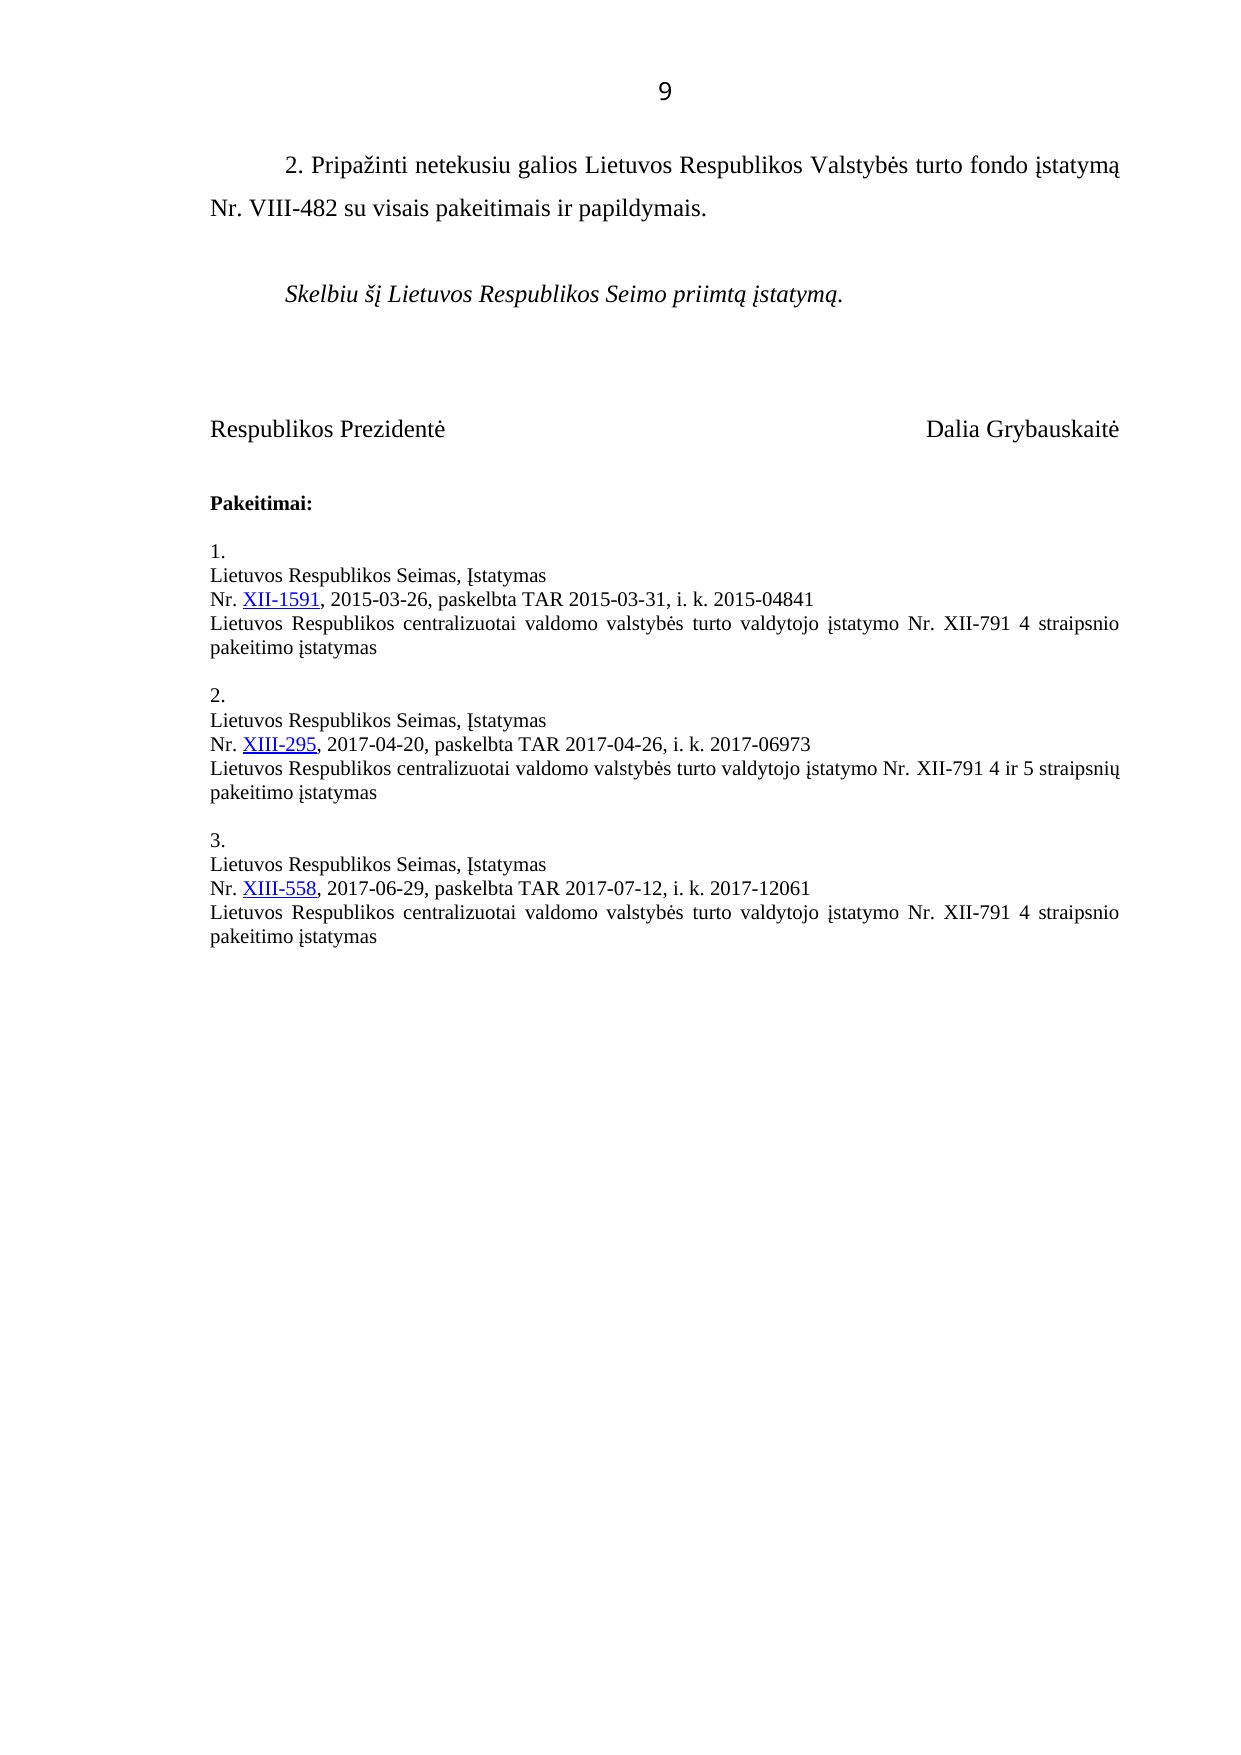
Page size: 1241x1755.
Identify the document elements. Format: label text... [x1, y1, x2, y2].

text Lietuvos Respublikos centralizuotai valdomo valstybės turto valdytojo įstatymo Nr. XII-791 4 straipsnio pakeitimo įstatymas [210, 611, 1120, 659]
text Nr. XII-1591, 2015-03-26, paskelbta TAR 2015-03-31, i. k. 2015-04841 [210, 587, 1120, 611]
text Nr. XIII-295, 2017-04-20, paskelbta TAR 2017-04-26, i. k. 2017-06973 [210, 732, 1120, 756]
text 1. [210, 539, 1120, 563]
text Lietuvos Respublikos Seimas, Įstatymas [210, 852, 1120, 876]
text Respublikos Prezidentė Dalia Grybauskaitė [210, 414, 1120, 443]
text Lietuvos Respublikos centralizuotai valdomo valstybės turto valdytojo įstatymo Nr. XII-791 4 straipsnio pakeitimo įstatymas [210, 900, 1120, 948]
text 2. Pripažinti netekusiu galios Lietuvos Respublikos Valstybės turto fondo įstatymą Nr. VIII-482 su visais pakeitimais ir papildymais. [210, 150, 1120, 222]
text 3. [210, 828, 1120, 852]
text Nr. XIII-558, 2017-06-29, paskelbta TAR 2017-07-12, i. k. 2017-12061 [210, 876, 1120, 900]
text Lietuvos Respublikos Seimas, Įstatymas [210, 707, 1120, 732]
text Lietuvos Respublikos centralizuotai valdomo valstybės turto valdytojo įstatymo Nr. XII-791 4 ir 5 straipsnių pakeitimo įstatymas [210, 756, 1120, 804]
text 2. [210, 683, 1120, 707]
text Skelbiu šį Lietuvos Respublikos Seimo priimtą įstatymą. [210, 279, 1120, 308]
text Lietuvos Respublikos Seimas, Įstatymas [210, 563, 1120, 587]
text Pakeitimai: [210, 491, 1120, 515]
